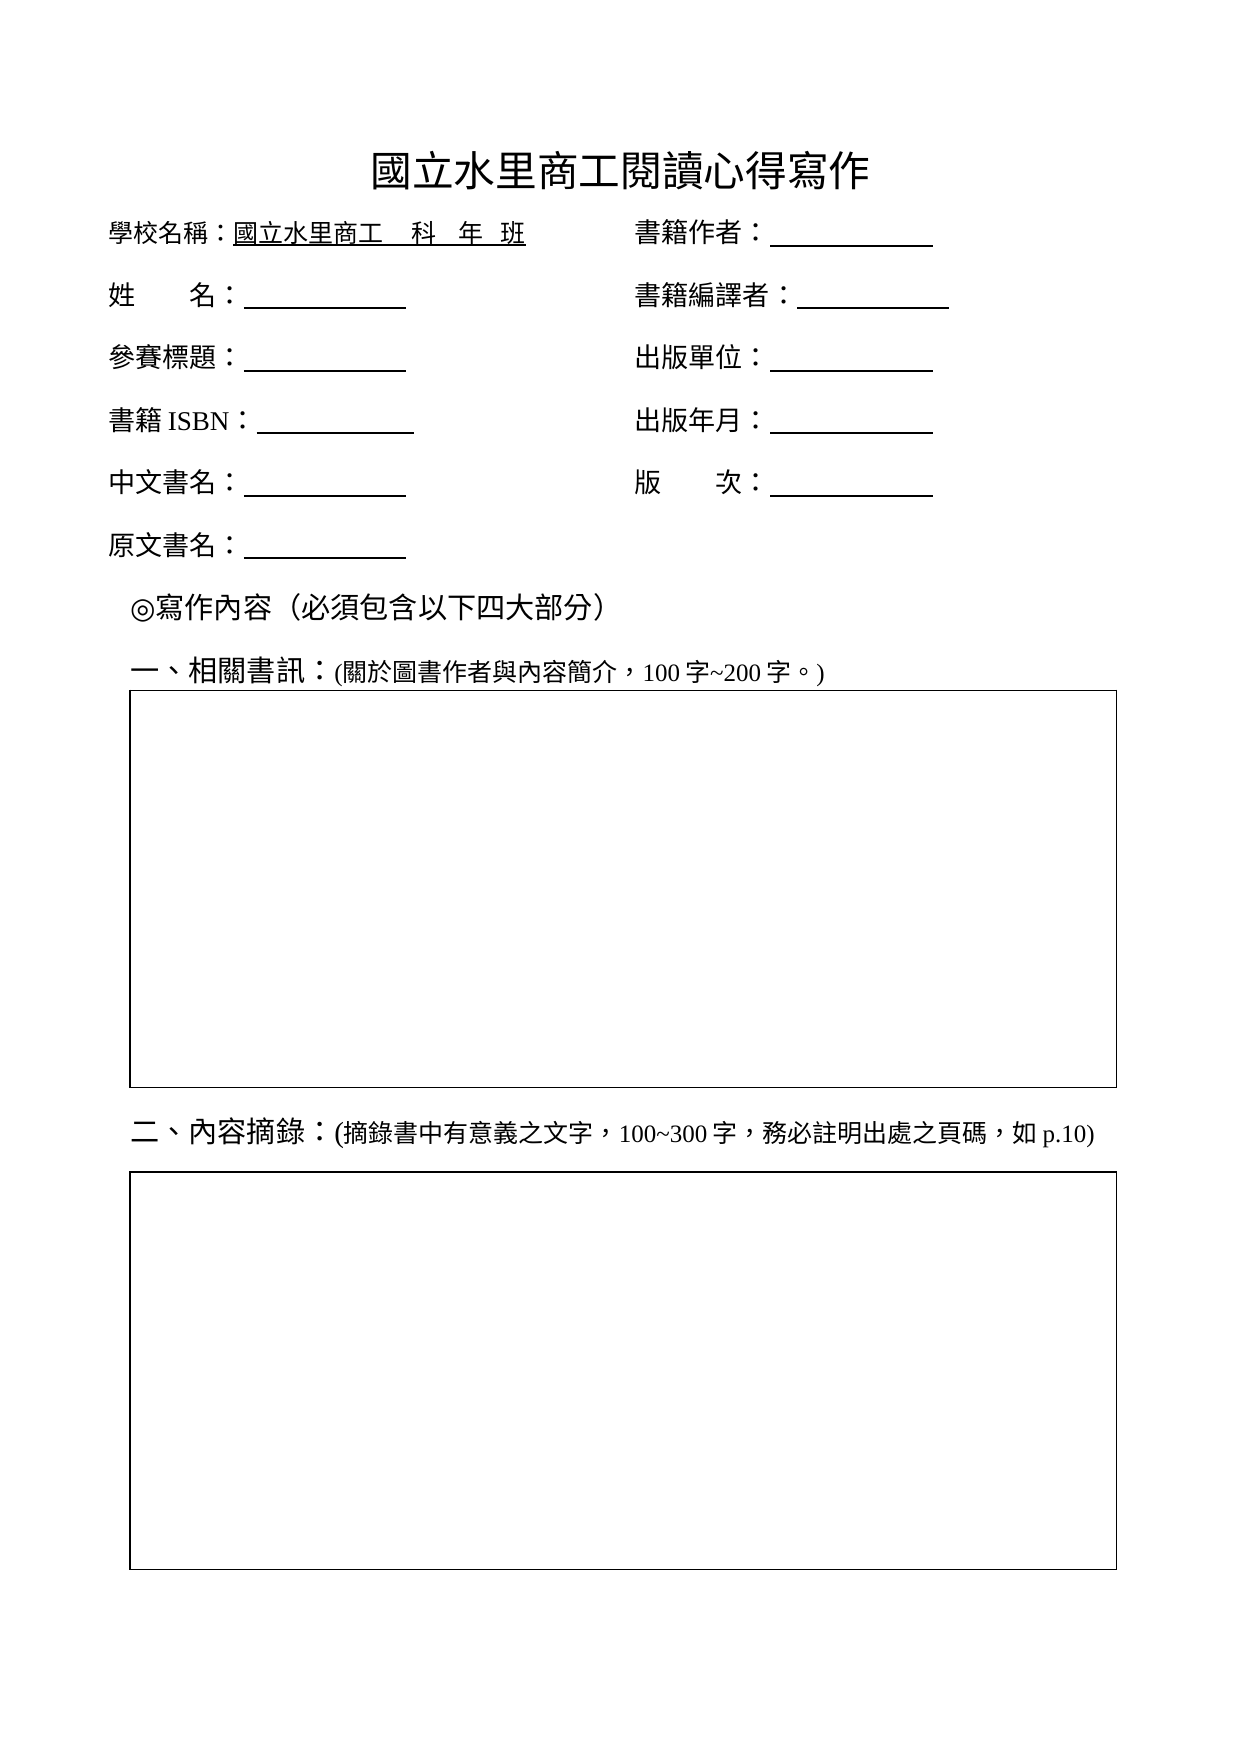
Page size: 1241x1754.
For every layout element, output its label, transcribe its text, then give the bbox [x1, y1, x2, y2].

table_cell 出版年月： [623, 377, 1160, 439]
table_header [131, 1173, 1116, 1569]
table_cell 中文書名： [97, 440, 623, 502]
table_header [131, 691, 1116, 1087]
text 國立水里商工閱讀心得寫作 [130, 127, 1110, 189]
table_cell 原文書名： [97, 502, 623, 564]
table_cell 版 次： [623, 440, 1160, 502]
table_cell 姓 名： [97, 252, 623, 314]
table_cell 書籍ISBN： [97, 377, 623, 439]
table_cell 出版單位： [623, 315, 1160, 377]
table_cell 書籍編譯者： [623, 252, 1160, 314]
table_cell [623, 502, 1160, 564]
text ◎寫作內容（必須包含以下四大部分） [130, 564, 1110, 627]
table_header 書籍作者： [623, 190, 1160, 252]
table_cell 參賽標題： [97, 315, 623, 377]
text 二、內容摘錄：(摘錄書中有意義之文字，100~300字，務必註明出處之頁碼，如p.10) [130, 1088, 1110, 1150]
text 一、相關書訊：(關於圖書作者與內容簡介，100字~200字。) [130, 627, 1110, 689]
table_header 學校名稱：國立水里商工 科 年 班 [97, 190, 623, 252]
